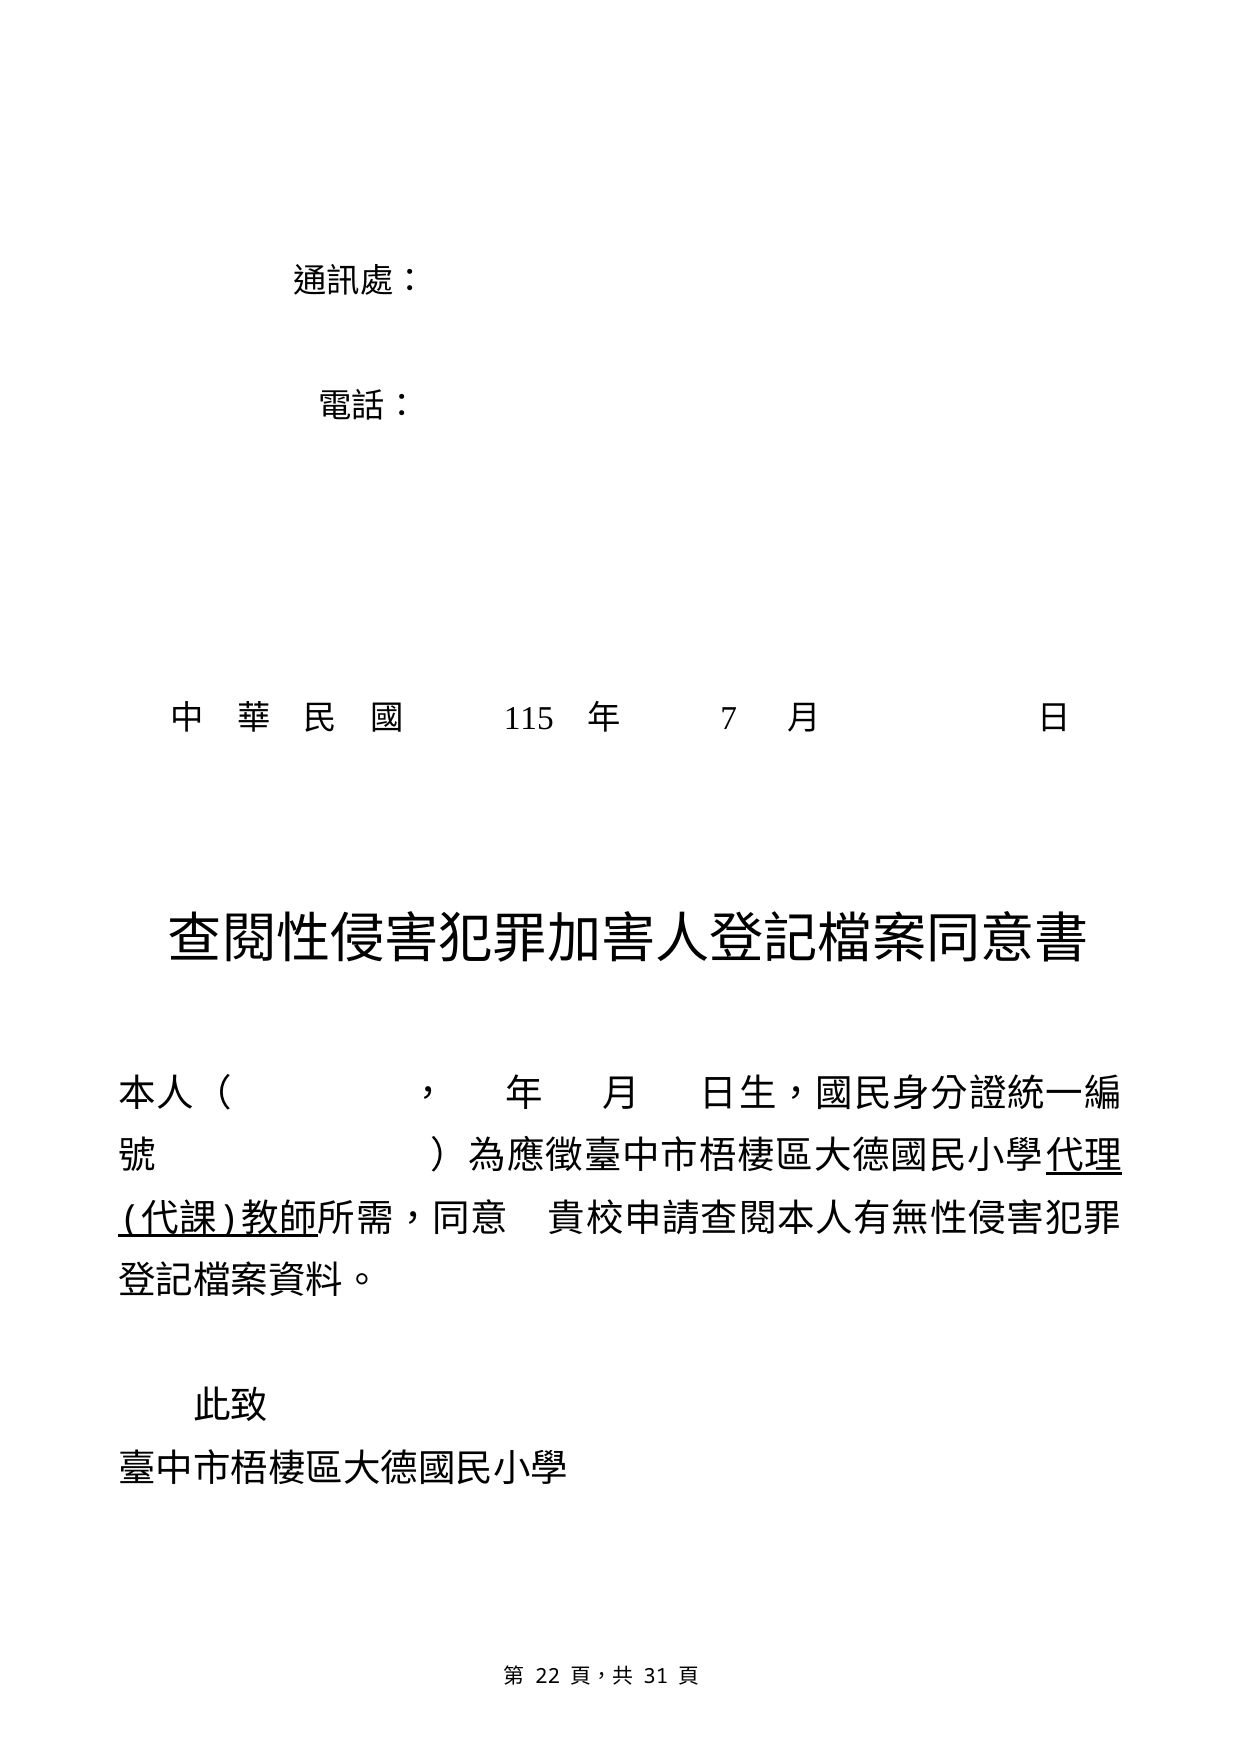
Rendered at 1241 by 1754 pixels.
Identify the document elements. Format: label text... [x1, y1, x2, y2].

text 本人（ ， 年 月 日生，國民身分證統一編號 ）為應徵臺中市梧棲區大德國民小學代理(代課)教師所需，同意 貴校申請查閱本人有無性侵害犯罪登記檔案資料。 [118, 1048, 1122, 1298]
text 臺中市梧棲區大德國民小學 [118, 1423, 1122, 1486]
text 電話： [118, 361, 1122, 423]
text 中 華 民 國 115 年 7 月 日 [118, 673, 1122, 736]
text 此致 [118, 1361, 1122, 1423]
text 通訊處： [118, 236, 1122, 298]
text 查閱性侵害犯罪加害人登記檔案同意書 [118, 861, 1138, 986]
